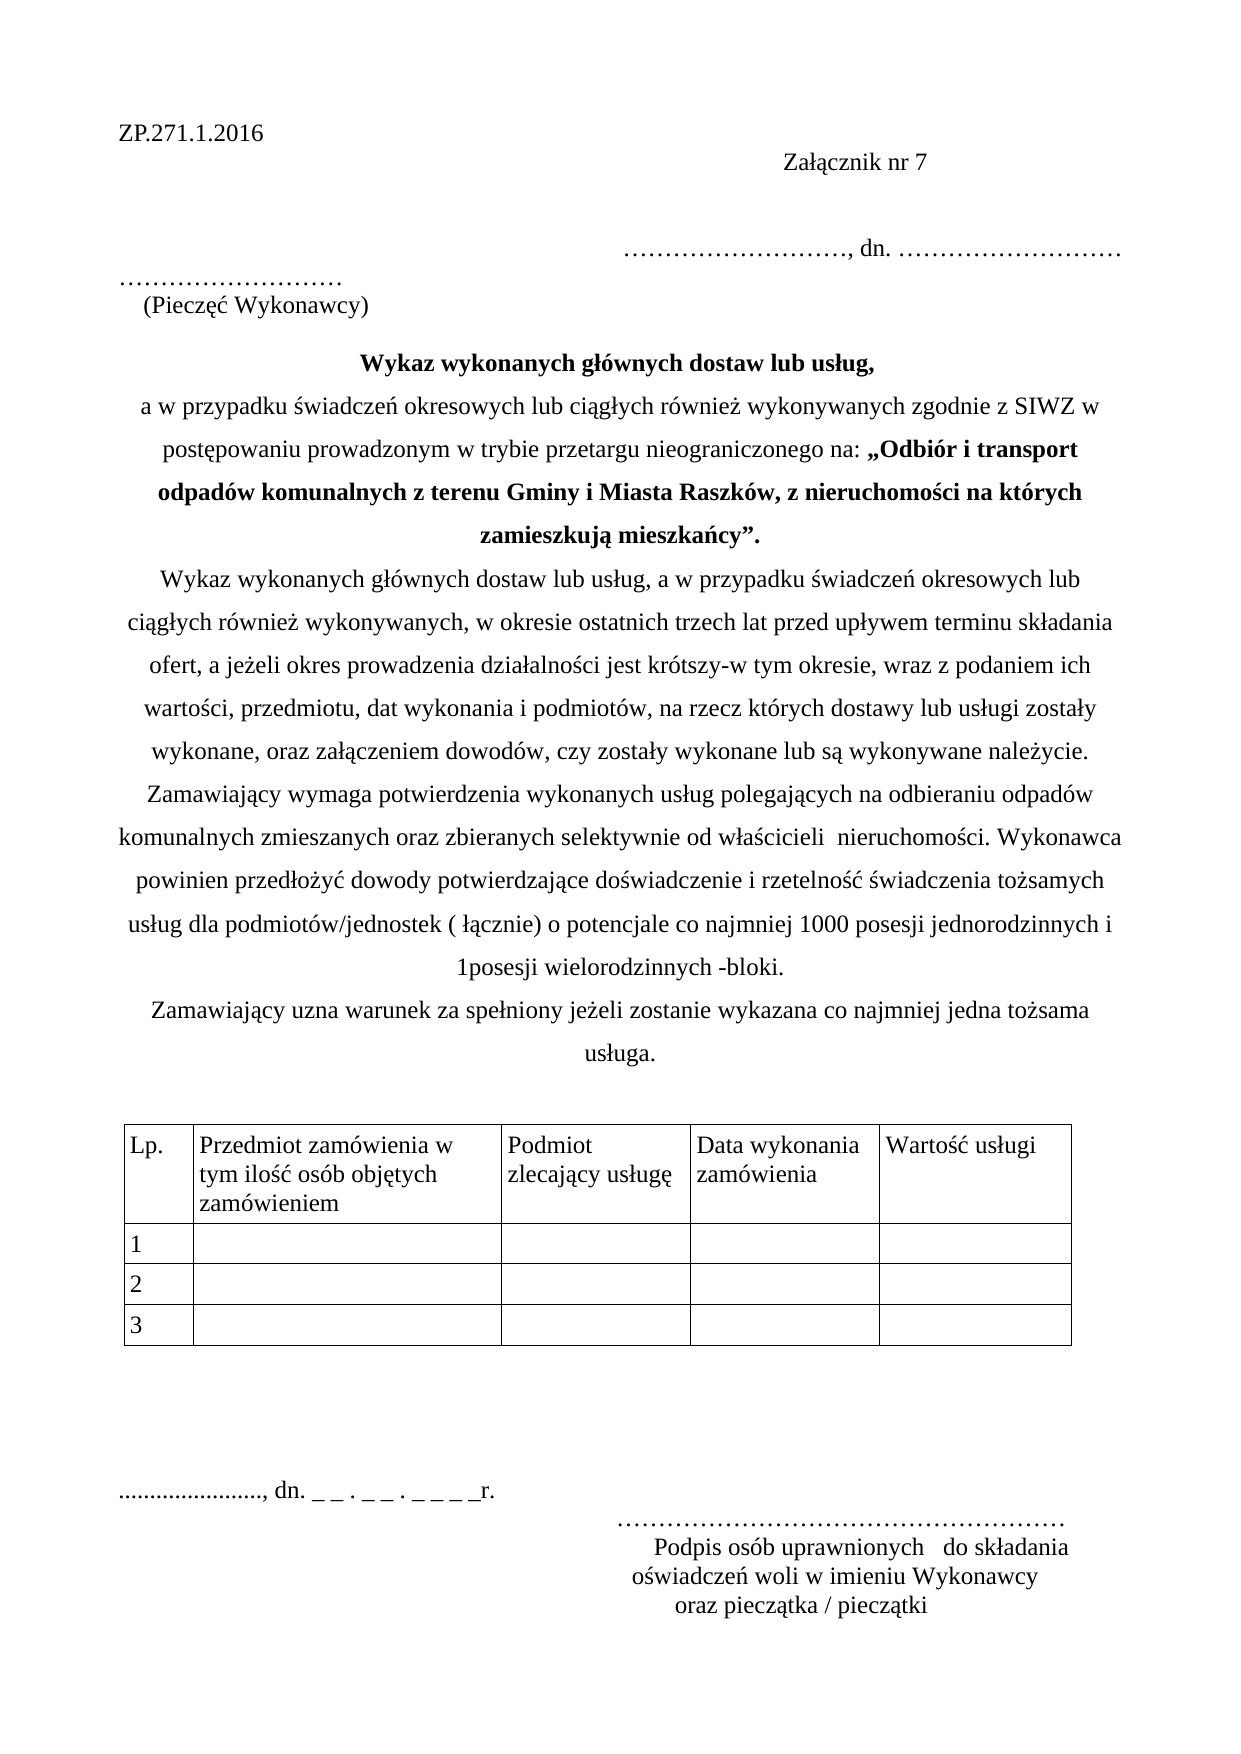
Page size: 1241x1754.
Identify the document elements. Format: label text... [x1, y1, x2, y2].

table_header Wartość usługi [880, 1125, 1071, 1223]
text Zamawiający wymaga potwierdzenia wykonanych usług polegających na odbieraniu odpadów komunalnych zmieszanych oraz zbieranych selektywnie od właścicieli nieruchomości. Wykonawca powinien przedłożyć dowody potwierdzające doświadczenie i rzetelność świadczenia tożsamych usług dla podmiotów/jednostek ( łącznie) o potencjale co najmniej 1000 posesji jednorodzinnych i 1posesji wielorodzinnych -bloki. [118, 779, 1122, 981]
text Podpis osób uprawnionych do składania oświadczeń woli w imieniu Wykonawcy oraz pieczątka / pieczątki [118, 1532, 1115, 1618]
table_cell [194, 1305, 501, 1345]
text (Pieczęć Wykonawcy) [118, 291, 1122, 319]
table_header Podmiot zlecający usługę [502, 1125, 690, 1223]
text a w przypadku świadczeń okresowych lub ciągłych również wykonywanych zgodnie z SIWZ w postępowaniu prowadzonym w trybie przetargu nieograniczonego na: „Odbiór i transport odpadów komunalnych z terenu Gminy i Miasta Raszków, z nieruchomości na których zamieszkują mieszkańcy”. [118, 391, 1122, 549]
table_cell [194, 1224, 501, 1263]
text ……………………… [118, 262, 1122, 291]
table_cell [502, 1264, 690, 1304]
table_cell [691, 1264, 879, 1304]
text ………………………, dn. ……………………… [118, 233, 1122, 262]
table_cell 2 [125, 1264, 193, 1304]
table_cell 3 [125, 1305, 193, 1345]
table_header Przedmiot zamówienia w tym ilość osób objętych zamówieniem [194, 1125, 501, 1223]
text ZP.271.1.2016 Załącznik nr 7 [118, 118, 1122, 176]
table_cell [691, 1224, 879, 1263]
table_cell [880, 1224, 1071, 1263]
table_cell [502, 1305, 690, 1345]
table_cell [194, 1264, 501, 1304]
text ......................., dn. _ _ . _ _ . _ _ _ _r. ……………………………………………… [118, 1475, 1226, 1532]
table_cell 1 [125, 1224, 193, 1263]
text Wykaz wykonanych głównych dostaw lub usług, [118, 348, 1122, 377]
table_cell [880, 1264, 1071, 1304]
table_cell [502, 1224, 690, 1263]
table_cell [691, 1305, 879, 1345]
table_header Data wykonania zamówienia [691, 1125, 879, 1223]
table_header Lp. [125, 1125, 193, 1223]
text Zamawiający uzna warunek za spełniony jeżeli zostanie wykazana co najmniej jedna tożsama usługa. [118, 995, 1122, 1067]
text Wykaz wykonanych głównych dostaw lub usług, a w przypadku świadczeń okresowych lub ciągłych również wykonywanych, w okresie ostatnich trzech lat przed upływem terminu składania ofert, a jeżeli okres prowadzenia działalności jest krótszy-w tym okresie, wraz z podaniem ich wartości, przedmiotu, dat wykonania i podmiotów, na rzecz których dostawy lub usługi zostały wykonane, oraz załączeniem dowodów, czy zostały wykonane lub są wykonywane należycie. [118, 564, 1122, 765]
table_cell [880, 1305, 1071, 1345]
